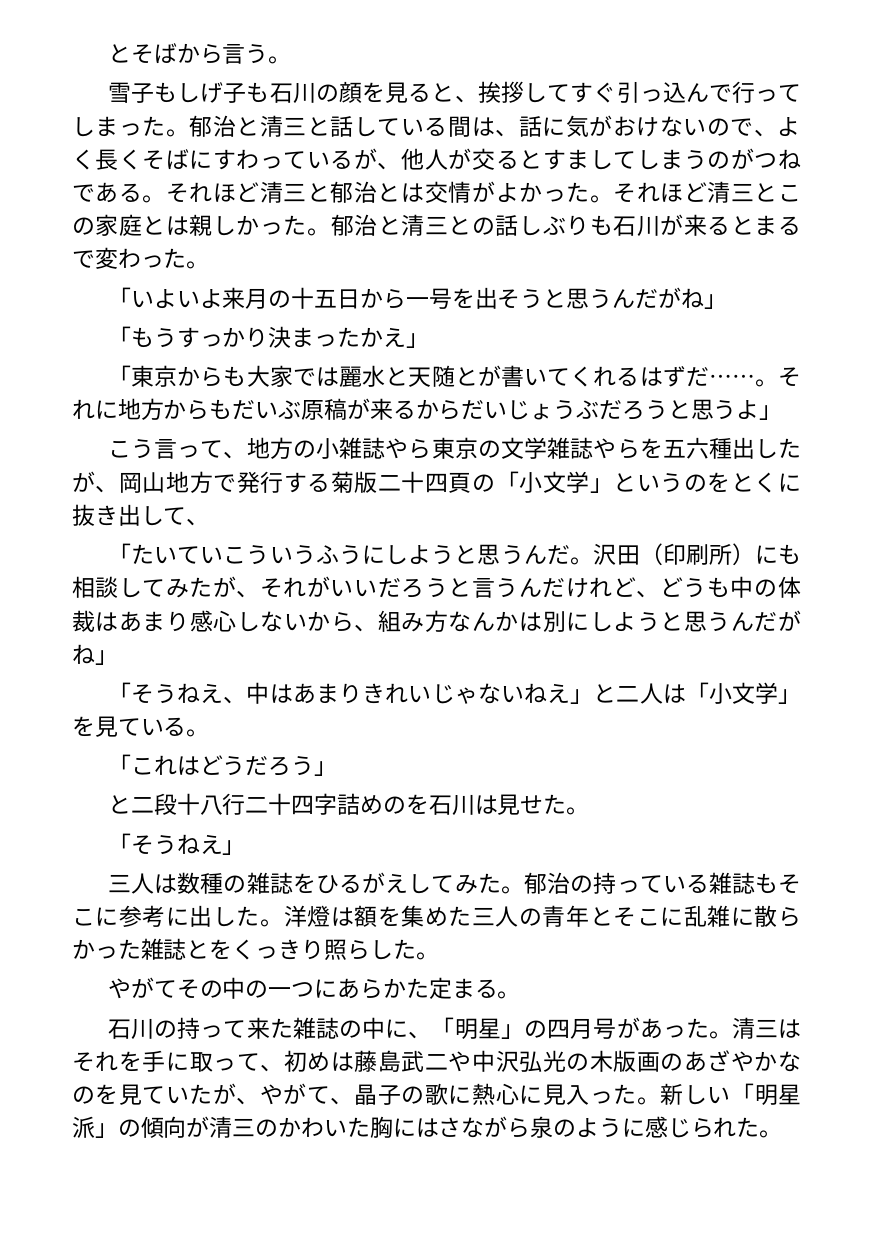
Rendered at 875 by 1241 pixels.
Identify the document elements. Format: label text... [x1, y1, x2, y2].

text 「東京からも大家では麗水と天随とが書いてくれるはずだ……。それに地方からもだいぶ原稿が来るからだいじょうぶだろうと思うよ」 [72, 359, 802, 425]
text 「いよいよ来月の十五日から一号を出そうと思うんだがね」 [72, 281, 802, 314]
text 三人は数種の雑誌をひるがえしてみた。郁治の持っている雑誌もそこに参考に出した。洋燈は額を集めた三人の青年とそこに乱雑に散らかった雑誌とをくっきり照らした。 [72, 866, 802, 965]
text 「たいていこういうふうにしようと思うんだ。沢田（印刷所）にも相談してみたが、それがいいだろうと言うんだけれど、どうも中の体裁はあまり感心しないから、組み方なんかは別にしようと思うんだがね」 [72, 537, 802, 670]
text 「そうねえ」 [72, 826, 802, 860]
text 石川の持って来た雑誌の中に、「明星」の四月号があった。清三はそれを手に取って、初めは藤島武二や中沢弘光の木版画のあざやかなのを見ていたが、やがて、晶子の歌に熱心に見入った。新しい「明星派」の傾向が清三のかわいた胸にはさながら泉のように感じられた。 [72, 1010, 802, 1143]
text 「もうすっかり決まったかえ」 [72, 320, 802, 353]
text と二段十八行二十四字詰めのを石川は見せた。 [72, 787, 802, 821]
text 「そうねえ、中はあまりきれいじゃないねえ」と二人は「小文学」を見ている。 [72, 676, 802, 742]
text こう言って、地方の小雑誌やら東京の文学雑誌やらを五六種出したが、岡山地方で発行する菊版二十四頁の「小文学」というのをとくに抜き出して、 [72, 431, 802, 531]
text 「これはどうだろう」 [72, 748, 802, 781]
text 雪子もしげ子も石川の顔を見ると、挨拶してすぐ引っ込んで行ってしまった。郁治と清三と話している間は、話に気がおけないので、よく長くそばにすわっているが、他人が交るとすましてしまうのがつねである。それほど清三と郁治とは交情がよかった。それほど清三とこの家庭とは親しかった。郁治と清三との話しぶりも石川が来るとまるで変わった。 [72, 75, 802, 274]
text とそばから言う。 [72, 36, 802, 69]
text やがてその中の一つにあらかた定まる。 [72, 971, 802, 1004]
